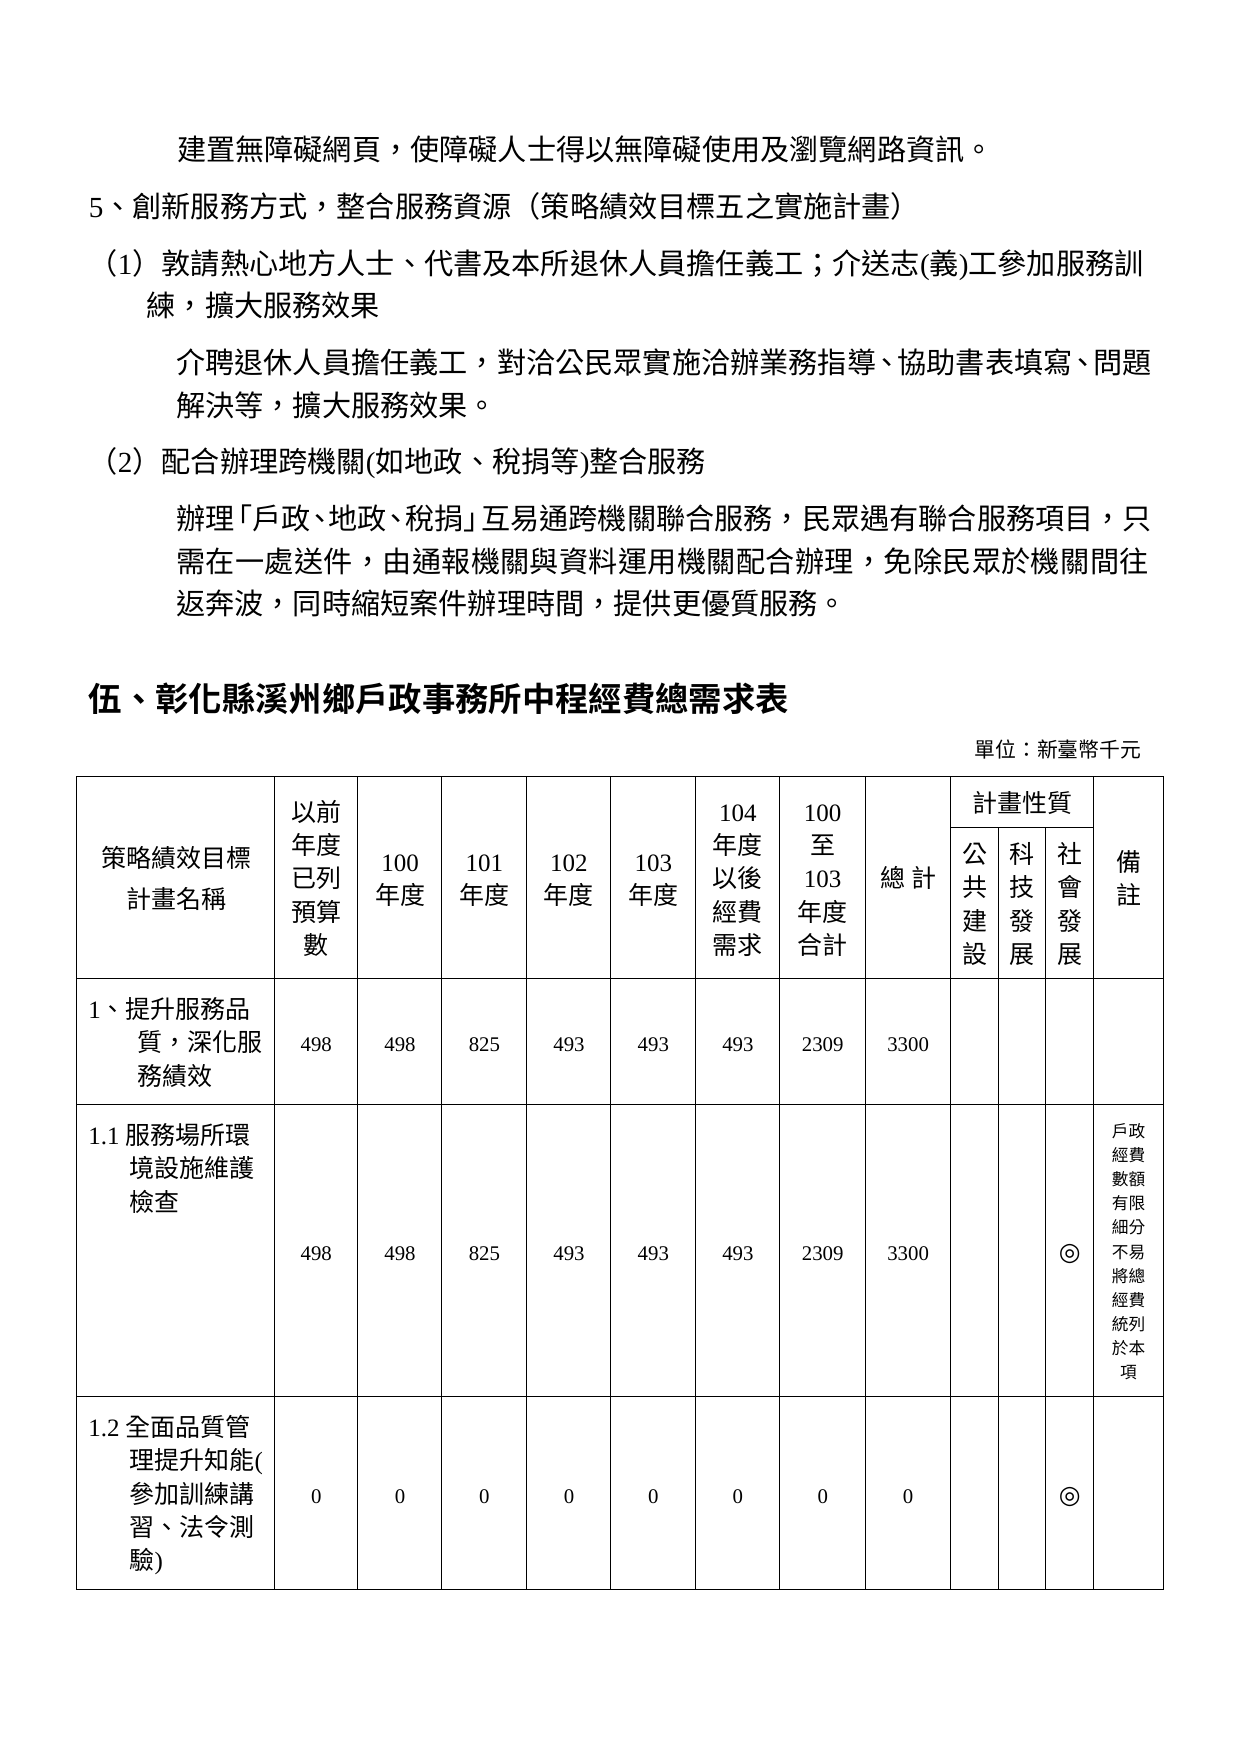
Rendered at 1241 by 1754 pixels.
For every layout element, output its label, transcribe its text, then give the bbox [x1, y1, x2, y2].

table_cell 0 [358, 1397, 441, 1589]
table_cell [1094, 979, 1163, 1104]
table_header 總 計 [866, 777, 950, 978]
text 單位：新臺幣千元 [974, 733, 1152, 764]
text 伍、彰化縣溪州鄉戶政事務所中程經費總需求表 [88, 673, 1152, 721]
table_cell 825 [442, 979, 526, 1104]
table_cell [951, 979, 998, 1104]
table_cell 0 [527, 1397, 610, 1589]
table_cell 498 [275, 1105, 357, 1396]
table_cell 科技發展 [999, 828, 1045, 978]
table_cell ◎ [1046, 1397, 1093, 1589]
table_cell 戶政經費數額有限細分不易將總經費統列於本項 [1094, 1105, 1163, 1396]
table_cell 0 [866, 1397, 950, 1589]
list 敦請熱心地方人士、代書及本所退休人員擔任義工；介送志(義)工參加服務訓 練，擴大服務效果 [88, 241, 1152, 325]
table_cell 社會發展 [1046, 828, 1093, 978]
table_cell 0 [780, 1397, 865, 1589]
table_cell [999, 1397, 1045, 1589]
table_cell 493 [611, 979, 695, 1104]
table_cell 3300 [866, 1105, 950, 1396]
text 辦理「戶政、地政、稅捐」互易通跨機關聯合服務，民眾遇有聯合服務項目，只需在一處送件，由通報機關與資料運用機關配合辦理，免除民眾於機關間往返奔波，同時縮短案件辦理時間，提供更優質服務。 [176, 496, 1152, 623]
table_cell 0 [275, 1397, 357, 1589]
table_cell ◎ [1046, 1105, 1093, 1396]
table_cell [1094, 1397, 1163, 1589]
table_cell 2309 [780, 1105, 865, 1396]
table_cell 493 [611, 1105, 695, 1396]
table_header 101年度 [442, 777, 526, 978]
table_cell 2309 [780, 979, 865, 1104]
table_cell [951, 1397, 998, 1589]
table_cell 0 [696, 1397, 779, 1589]
table_cell 0 [611, 1397, 695, 1589]
list 配合辦理跨機關(如地政、稅捐等)整合服務 [88, 439, 1152, 481]
table_header 104年度以後經費需求 [696, 777, 779, 978]
table_header 以前年度已列預算數 [275, 777, 357, 978]
table_cell [999, 979, 1045, 1104]
table_cell [951, 1105, 998, 1396]
text 建置無障礙網頁，使障礙人士得以無障礙使用及瀏覽網路資訊。 [148, 127, 1152, 169]
table_header 備註 [1094, 777, 1163, 978]
table_cell 0 [442, 1397, 526, 1589]
table_header 103年度 [611, 777, 695, 978]
table_cell 1.1 服務場所環境設施維護檢查 [77, 1105, 274, 1396]
table_cell 3300 [866, 979, 950, 1104]
text 介聘退休人員擔任義工，對洽公民眾實施洽辦業務指導、協助書表填寫、問題解決等，擴大服務效果。 [176, 340, 1152, 424]
table_cell 498 [358, 979, 441, 1104]
table_header 100年度 [358, 777, 441, 978]
table_cell 493 [696, 1105, 779, 1396]
table_header 策略績效目標 計畫名稱 [77, 777, 274, 978]
table_cell 493 [696, 979, 779, 1104]
table_header 100至103年度合計 [780, 777, 865, 978]
table_cell 498 [275, 979, 357, 1104]
table_header 計畫性質 [951, 777, 1093, 827]
table_cell 公共建設 [951, 828, 998, 978]
table_cell 493 [527, 979, 610, 1104]
table_cell 1.2 全面品質管理提升知能(參加訓練講習、法令測驗) [77, 1397, 274, 1589]
table_cell 825 [442, 1105, 526, 1396]
table_cell 498 [358, 1105, 441, 1396]
table_cell [999, 1105, 1045, 1396]
table_header 102年度 [527, 777, 610, 978]
list 創新服務方式，整合服務資源（策略績效目標五之實施計畫） [88, 184, 1152, 226]
table_cell 493 [527, 1105, 610, 1396]
table_cell [1046, 979, 1093, 1104]
table_cell 提升服務品質，深化服務績效 [77, 979, 274, 1104]
